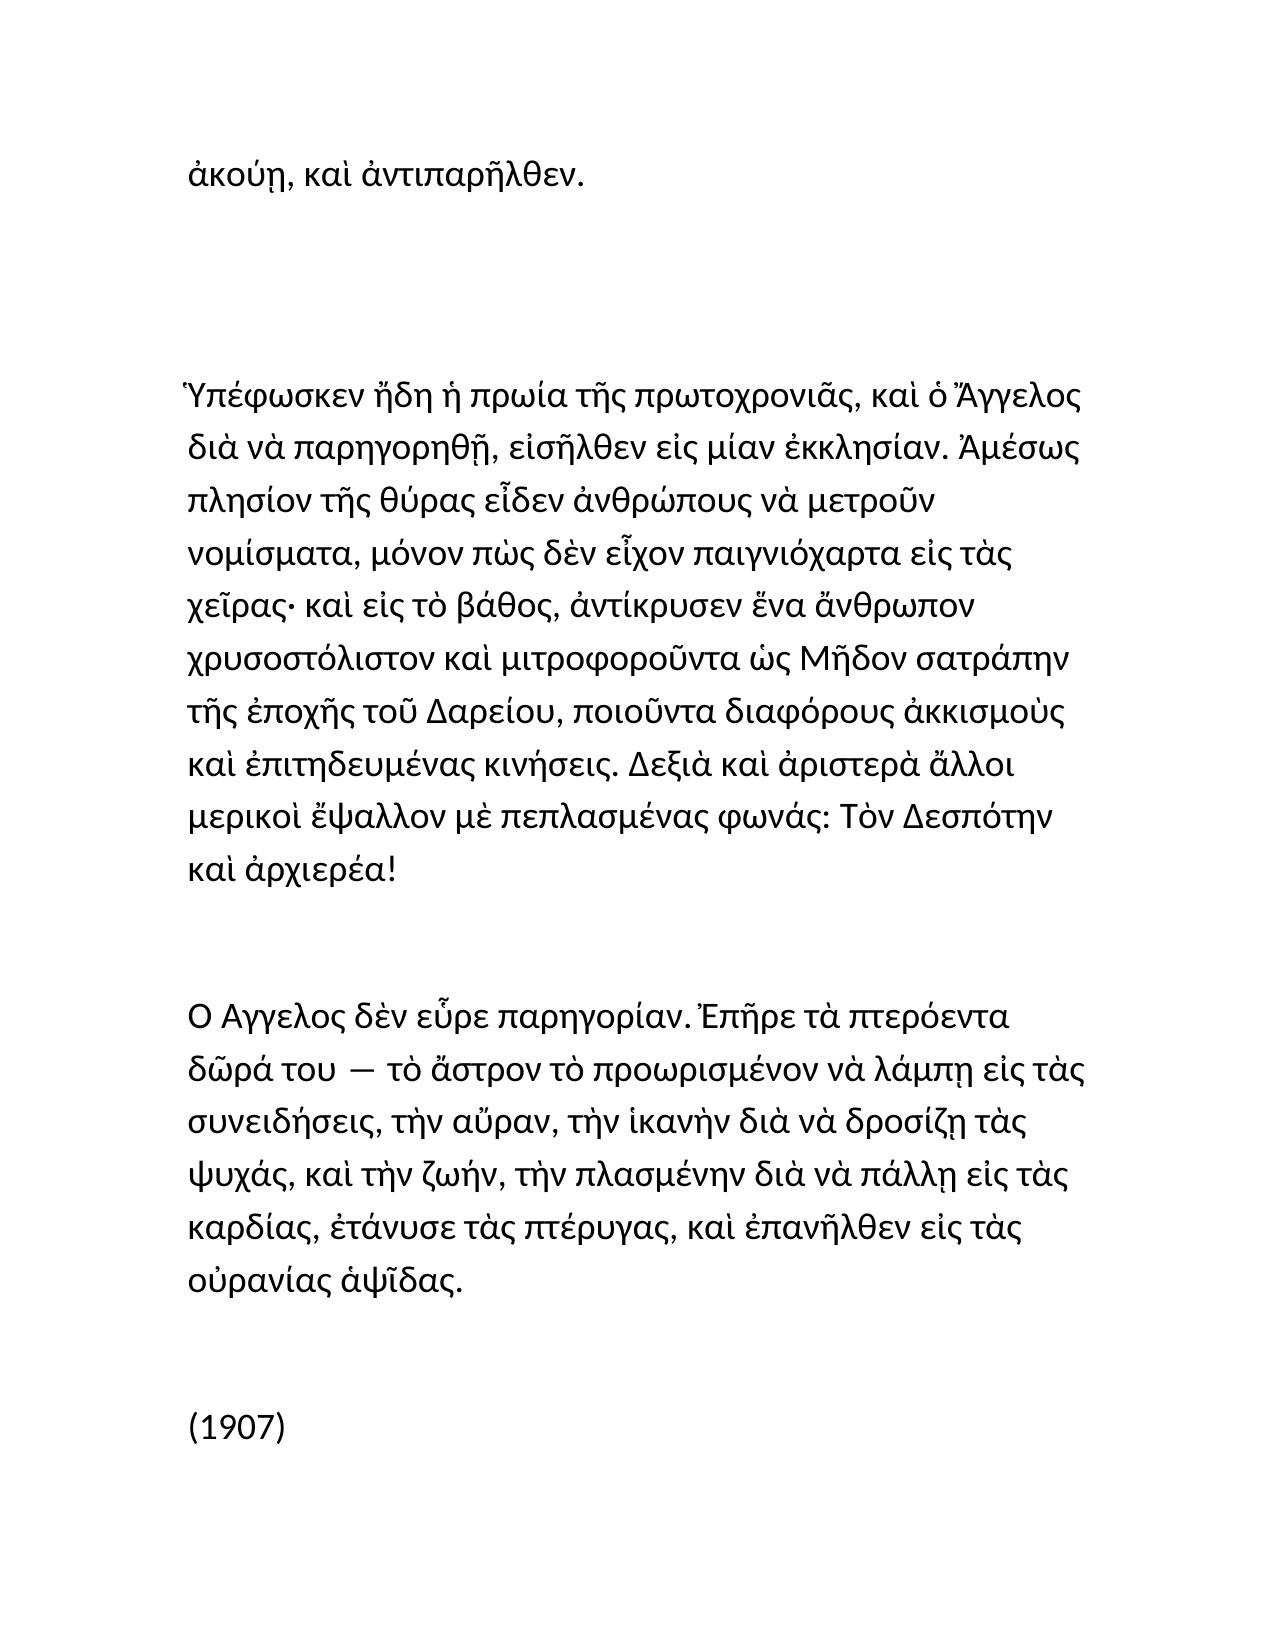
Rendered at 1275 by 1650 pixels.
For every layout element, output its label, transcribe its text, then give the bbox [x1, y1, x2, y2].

text Ὁ Ἄγγελος δὲν εὗρε παρηγορίαν. Ἐπῆρε τὰ πτερόεντα δῶρά του ― τὸ ἄστρον τὸ προωρισμένον νὰ λάμπῃ εἰς τὰς συνειδήσεις, τὴν αὔραν, τὴν ἱκανὴν διὰ νὰ δροσίζῃ τὰς ψυχάς, καὶ τὴν ζωήν, τὴν πλασμένην διὰ νὰ πάλλῃ εἰς τὰς καρδίας, ἐτάνυσε τὰς πτέρυγας, καὶ ἐπανῆλθεν εἰς τὰς οὐρανίας ἁψῖδας. [187, 992, 1087, 1301]
text (1907) [187, 1403, 1087, 1448]
text ἀκούῃ, καὶ ἀντιπαρῆλθεν. [187, 150, 1087, 196]
text Ὑπέφωσκεν ἤδη ἡ πρωία τῆς πρωτοχρονιᾶς, καὶ ὁ Ἄγγελος διὰ νὰ παρηγορηθῇ, εἰσῆλθεν εἰς μίαν ἐκκλησίαν. Ἀμέσως πλησίον τῆς θύρας εἶδεν ἀνθρώπους νὰ μετροῦν νομίσματα, μόνον πὼς δὲν εἶχον παιγνιόχαρτα εἰς τὰς χεῖρας· καὶ εἰς τὸ βάθος, ἀντίκρυσεν ἕνα ἄνθρωπον χρυσοστόλιστον καὶ μιτροφοροῦντα ὡς Μῆδον σατράπην τῆς ἐποχῆς τοῦ Δαρείου, ποιοῦντα διαφόρους ἀκκισμοὺς καὶ ἐπιτηδευμένας κινήσεις. Δεξιὰ καὶ ἀριστερὰ ἄλλοι μερικοὶ ἔψαλλον μὲ πεπλασμένας φωνάς: Τὸν Δεσπότην καὶ ἀρχιερέα! [187, 371, 1087, 891]
